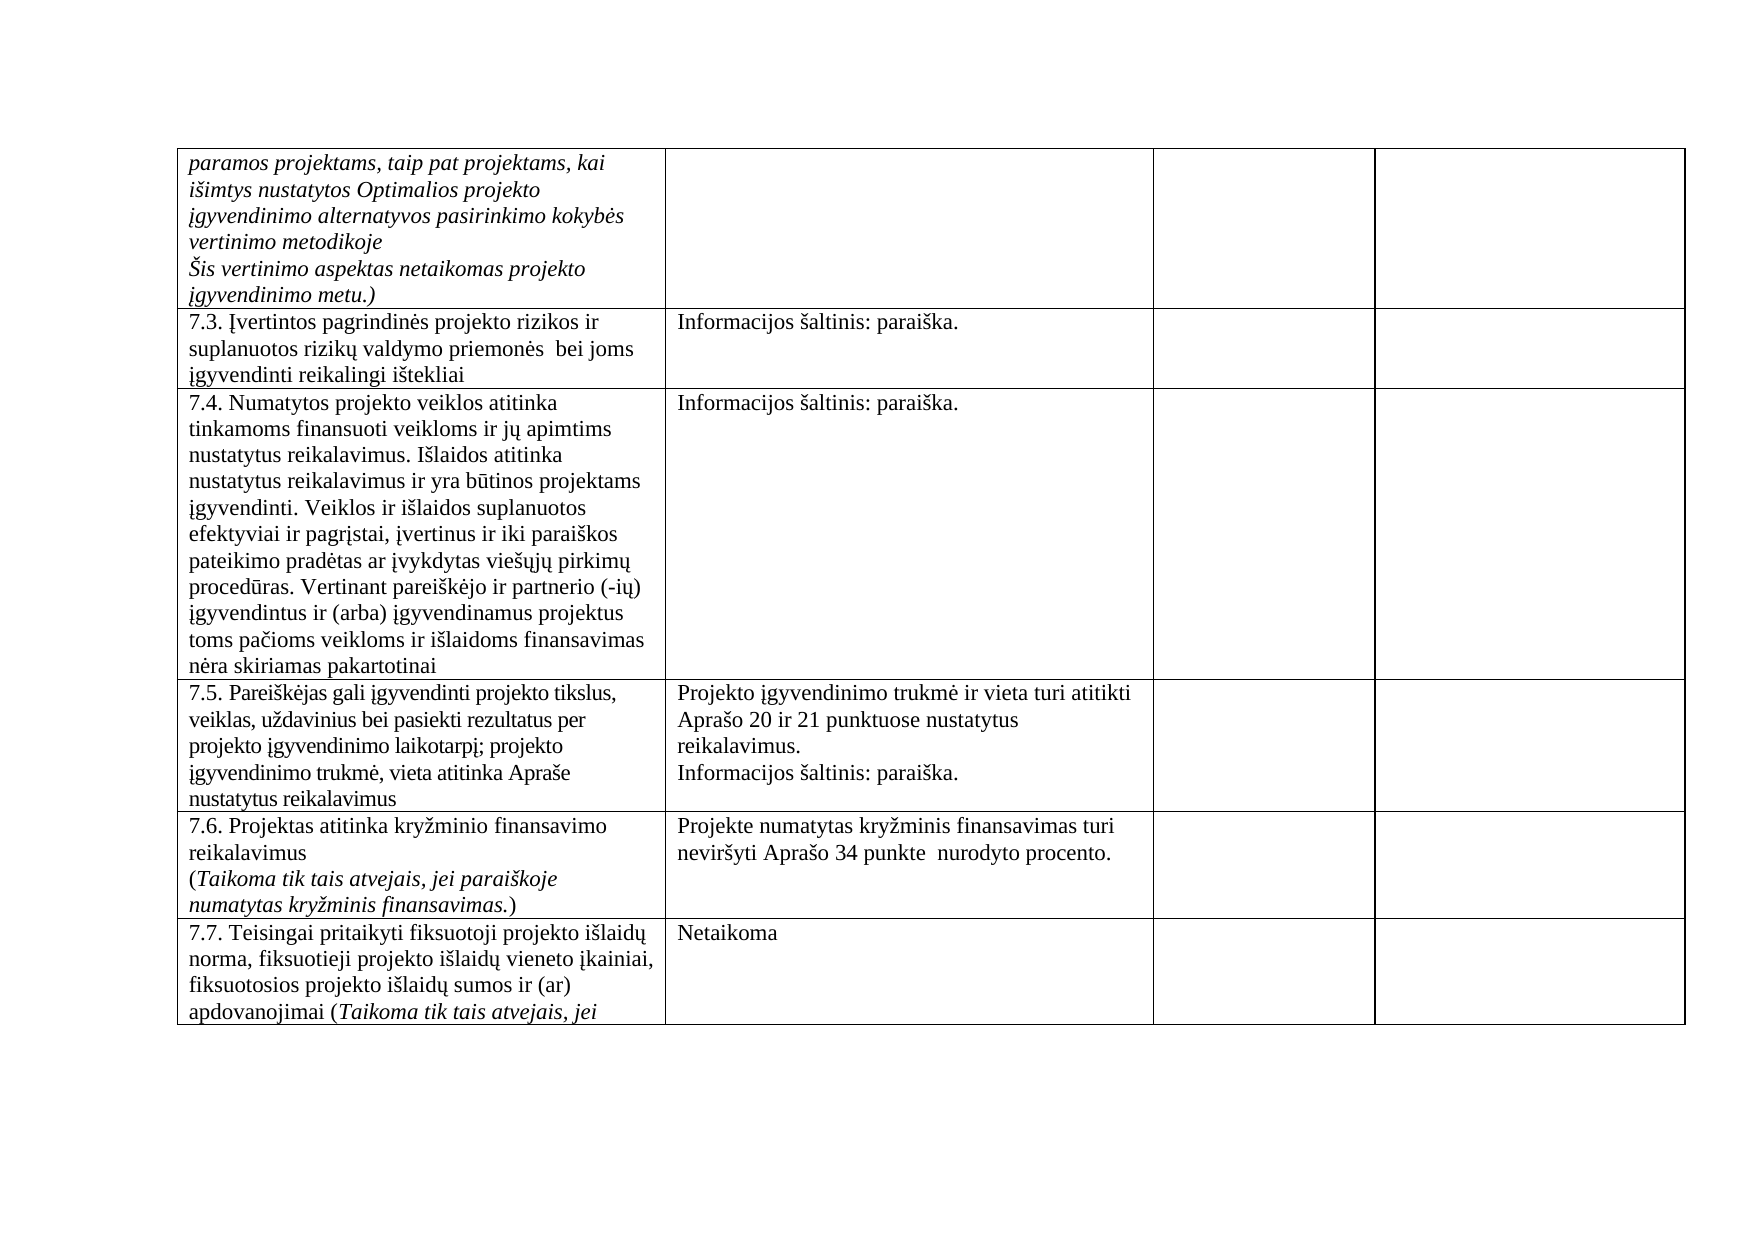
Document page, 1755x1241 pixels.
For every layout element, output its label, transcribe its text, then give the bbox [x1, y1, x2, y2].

table_cell [1154, 812, 1374, 918]
table_cell [1154, 680, 1374, 811]
table_cell Netaikoma [666, 919, 1153, 1024]
table_cell Projekte numatytas kryžminis finansavimas turi neviršyti Aprašo 34 punkte nurodyto procento. [666, 812, 1153, 918]
table_cell Projekto įgyvendinimo trukmė ir vieta turi atitikti Aprašo 20 ir 21 punktuose nustatytus reikalavimus. Informacijos šaltinis: paraiška. [666, 680, 1153, 811]
table_cell 7.6. Projektas atitinka kryžminio finansavimo reikalavimus (Taikoma tik tais atvejais, jei paraiškoje numatytas kryžminis finansavimas.) [178, 812, 665, 918]
table_cell [1154, 309, 1374, 387]
table_cell [1154, 389, 1374, 678]
table_cell 7.3. Įvertintos pagrindinės projekto rizikos ir suplanuotos rizikų valdymo priemonės bei joms įgyvendinti reikalingi ištekliai [178, 309, 665, 387]
table_cell Informacijos šaltinis: paraiška. [666, 389, 1153, 678]
table_cell 7.4. Numatytos projekto veiklos atitinka tinkamoms finansuoti veikloms ir jų apimtims nustatytus reikalavimus. Išlaidos atitinka nustatytus reikalavimus ir yra būtinos projektams įgyvendinti. Veiklos ir išlaidos suplanuotos efektyviai ir pagrįstai, įvertinus ir iki paraiškos pateikimo pradėtas ar įvykdytas viešųjų pirkimų procedūras. Vertinant pareiškėjo ir partnerio (-ių) įgyvendintus ir (arba) įgyvendinamus projektus toms pačioms veikloms ir išlaidoms finansavimas nėra skiriamas pakartotinai [178, 389, 665, 678]
table_cell [1376, 919, 1684, 1024]
table_cell 7.5. Pareiškėjas gali įgyvendinti projekto tikslus, veiklas, uždavinius bei pasiekti rezultatus per projekto įgyvendinimo laikotarpį; projekto įgyvendinimo trukmė, vieta atitinka Apraše nustatytus reikalavimus [178, 680, 665, 811]
table_cell [1376, 389, 1684, 678]
table_cell [1154, 919, 1374, 1024]
table_cell [1154, 149, 1374, 307]
table_cell [1376, 812, 1684, 918]
table_cell Informacijos šaltinis: paraiška. [666, 309, 1153, 387]
table_cell [666, 149, 1153, 307]
table_cell paramos projektams, taip pat projektams, kai išimtys nustatytos Optimalios projekto įgyvendinimo alternatyvos pasirinkimo kokybės vertinimo metodikoje Šis vertinimo aspektas netaikomas projekto įgyvendinimo metu.) [178, 149, 665, 307]
table_cell 7.7. Teisingai pritaikyti fiksuotoji projekto išlaidų norma, fiksuotieji projekto išlaidų vieneto įkainiai, fiksuotosios projekto išlaidų sumos ir (ar) apdovanojimai (Taikoma tik tais atvejais, jei [178, 919, 665, 1024]
table_cell [1376, 149, 1684, 307]
table_cell [1376, 680, 1684, 811]
table_cell [1376, 309, 1684, 387]
